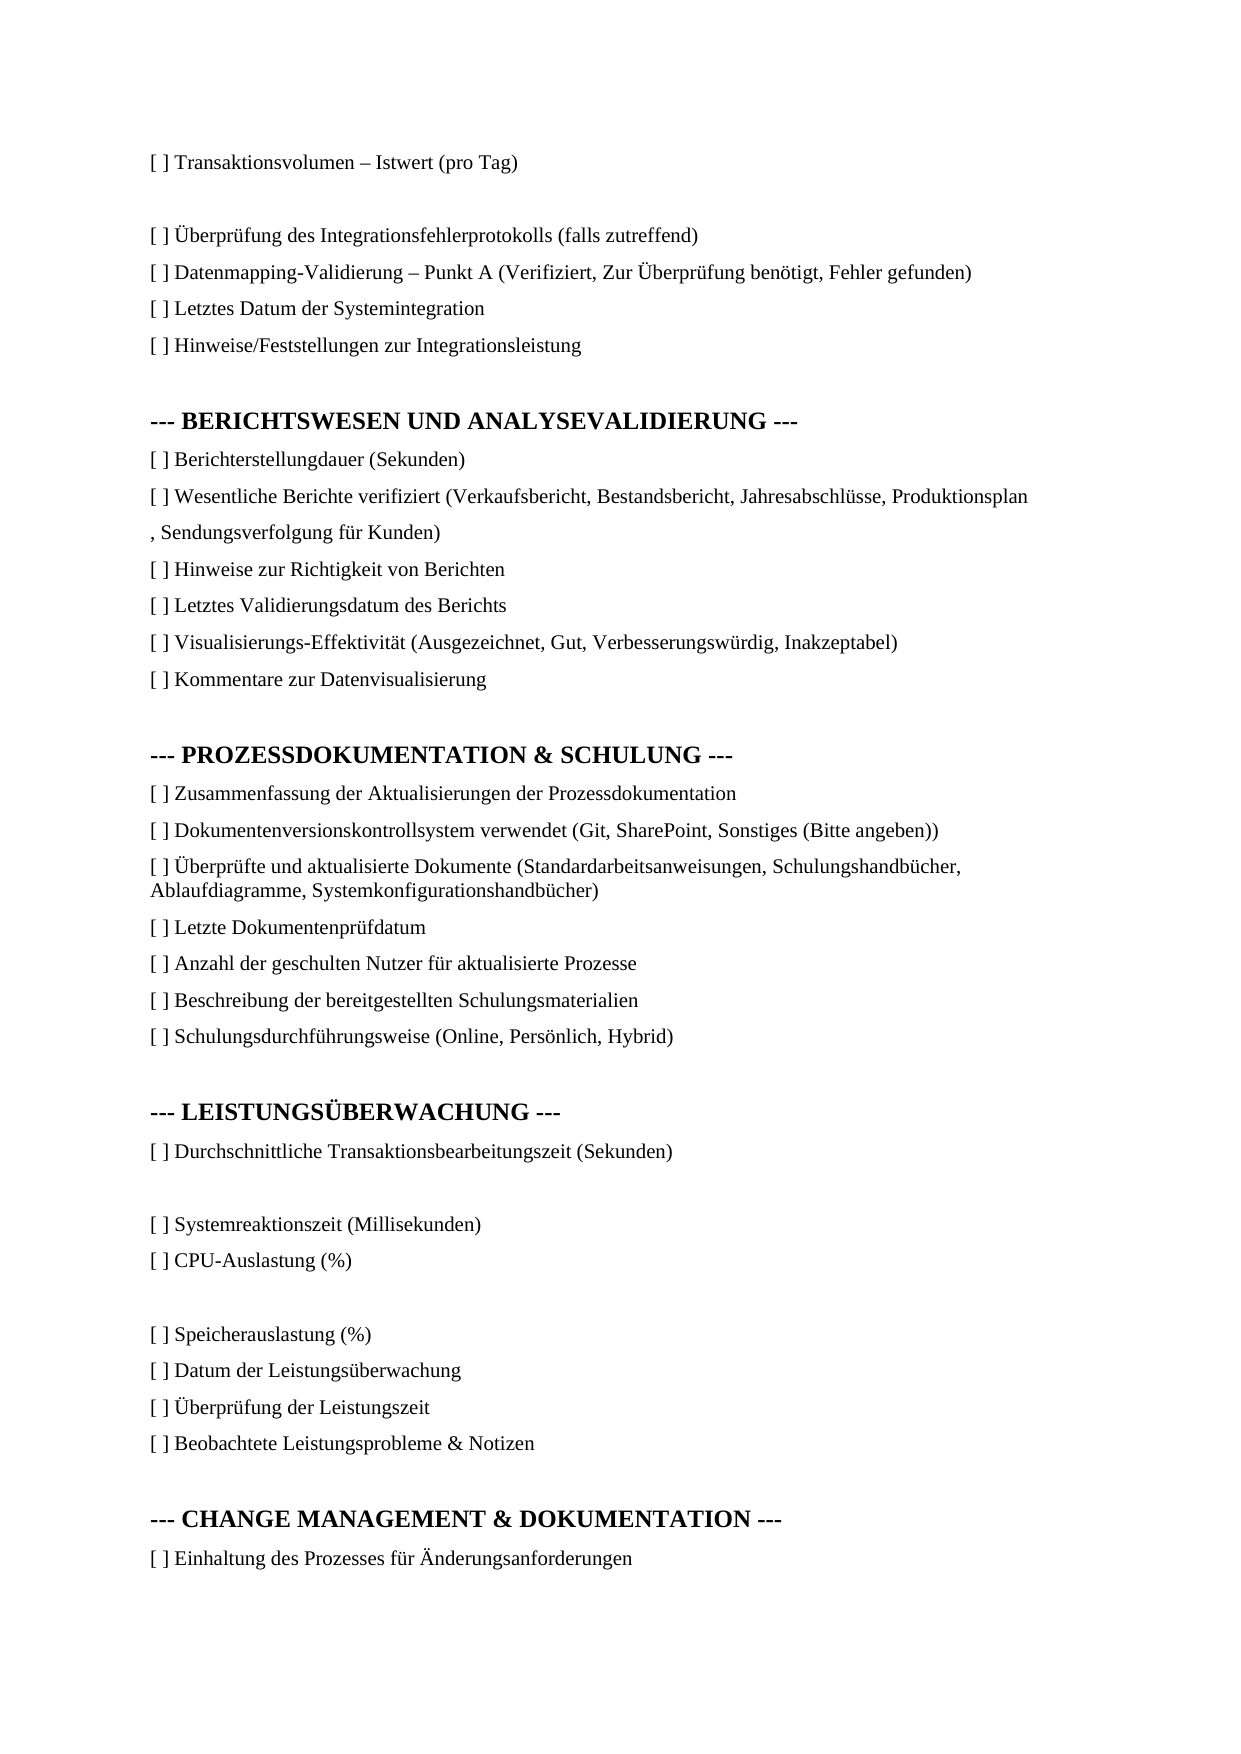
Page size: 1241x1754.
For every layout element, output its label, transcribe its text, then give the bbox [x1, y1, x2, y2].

text [ ] Letzte Dokumentenprüfdatum [150, 915, 1090, 939]
text [ ] Systemreaktionszeit (Millisekunden) [150, 1212, 1090, 1236]
text [ ] Letztes Validierungsdatum des Berichts [150, 593, 1090, 617]
text [ ] Kommentare zur Datenvisualisierung [150, 667, 1090, 691]
text [ ] Überprüfte und aktualisierte Dokumente (Standardarbeitsanweisungen, Schulungshandbücher, Ablaufdiagramme, Systemkonfigurationshandbücher) [150, 854, 1090, 902]
text [ ] CPU-Auslastung (%) [150, 1248, 1090, 1272]
text [ ] Berichterstellungdauer (Sekunden) [150, 447, 1090, 471]
text [ ] Überprüfung des Integrationsfehlerprotokolls (falls zutreffend) [150, 223, 1090, 247]
text [ ] Letztes Datum der Systemintegration [150, 296, 1090, 320]
text [ ] Beobachtete Leistungsprobleme & Notizen [150, 1431, 1090, 1455]
text [ ] Speicherauslastung (%) [150, 1322, 1090, 1346]
text --- BERICHTSWESEN UND ANALYSEVALIDIERUNG --- [150, 406, 1090, 435]
text [ ] Einhaltung des Prozesses für Änderungsanforderungen [150, 1546, 1090, 1570]
text [ ] Beschreibung der bereitgestellten Schulungsmaterialien [150, 988, 1090, 1012]
text [ ] Datum der Leistungsüberwachung [150, 1358, 1090, 1382]
text [ ] Hinweise zur Richtigkeit von Berichten [150, 557, 1090, 581]
text [ ] Wesentliche Berichte verifiziert (Verkaufsbericht, Bestandsbericht, Jahresabschlüsse, Produktionsplan [150, 484, 1090, 508]
text [ ] Transaktionsvolumen – Istwert (pro Tag) [150, 150, 1090, 174]
text [ ] Anzahl der geschulten Nutzer für aktualisierte Prozesse [150, 951, 1090, 975]
text , Sendungsverfolgung für Kunden) [150, 520, 1090, 544]
text --- PROZESSDOKUMENTATION & SCHULUNG --- [150, 740, 1090, 768]
text --- CHANGE MANAGEMENT & DOKUMENTATION --- [150, 1504, 1090, 1533]
text [ ] Überprüfung der Leistungszeit [150, 1395, 1090, 1419]
text [ ] Visualisierungs-Effektivität (Ausgezeichnet, Gut, Verbesserungswürdig, Inakzeptabel) [150, 630, 1090, 654]
text --- LEISTUNGSÜBERWACHUNG --- [150, 1097, 1090, 1126]
text [ ] Durchschnittliche Transaktionsbearbeitungszeit (Sekunden) [150, 1139, 1090, 1163]
text [ ] Hinweise/Feststellungen zur Integrationsleistung [150, 333, 1090, 357]
text [ ] Datenmapping-Validierung – Punkt A (Verifiziert, Zur Überprüfung benötigt, Fehler gefunden) [150, 260, 1090, 284]
text [ ] Schulungsdurchführungsweise (Online, Persönlich, Hybrid) [150, 1024, 1090, 1048]
text [ ] Zusammenfassung der Aktualisierungen der Prozessdokumentation [150, 781, 1090, 805]
text [ ] Dokumentenversionskontrollsystem verwendet (Git, SharePoint, Sonstiges (Bitte angeben)) [150, 817, 1090, 842]
